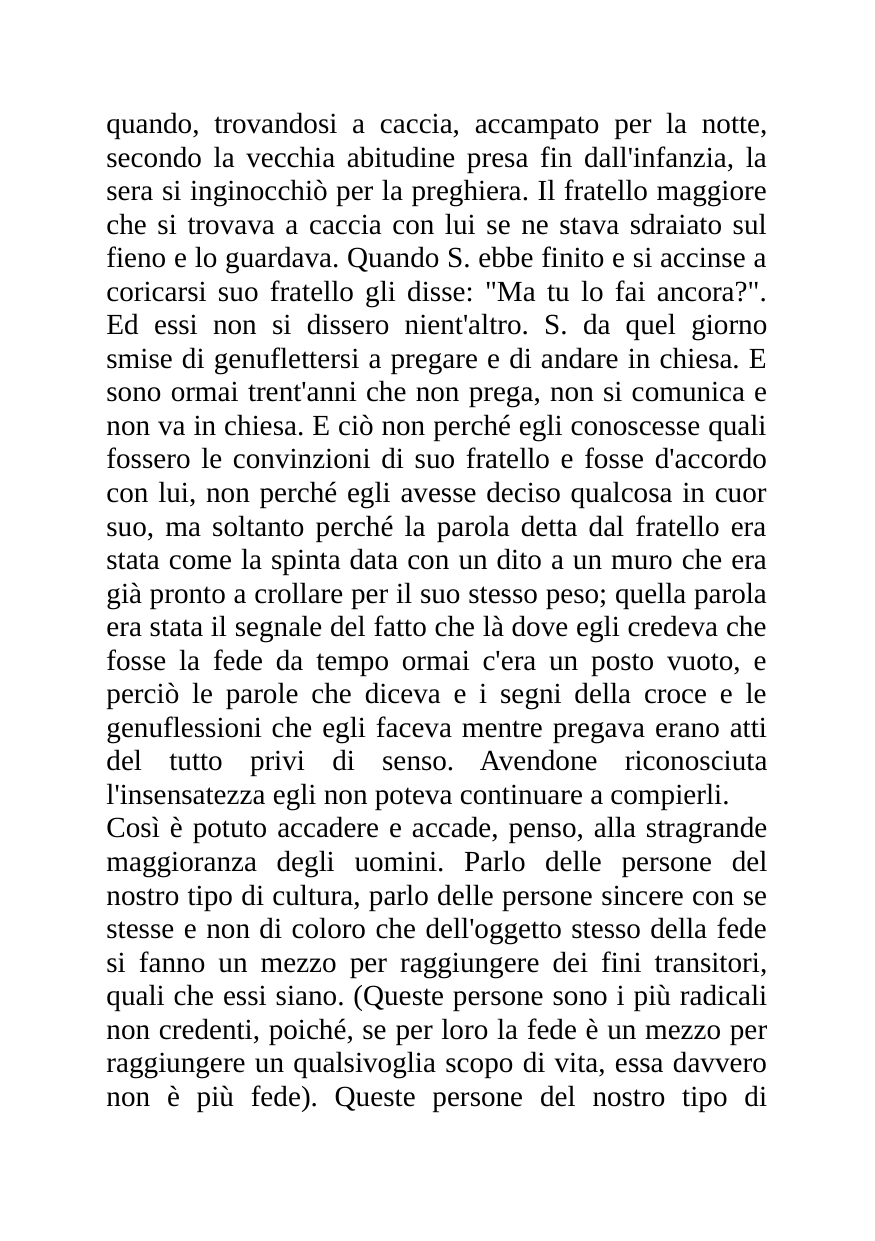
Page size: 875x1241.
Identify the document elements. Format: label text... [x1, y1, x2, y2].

text Così è potuto accadere e accade, penso, alla stragrande maggioranza degli uomini. Parlo delle persone del nostro tipo di cultura, parlo delle persone sincere con se stesse e non di coloro che dell'oggetto stesso della fede si fanno un mezzo per raggiungere dei fini transitori, quali che essi siano. (Queste persone sono i più radicali non credenti, poiché, se per loro la fede è un mezzo per raggiungere un qualsivoglia scopo di vita, essa davvero non è più fede). Queste persone del nostro tipo di [106, 811, 768, 1112]
text quando, trovandosi a caccia, accampato per la notte, secondo la vecchia abitudine presa fin dall'infanzia, la sera si inginocchiò per la preghiera. Il fratello maggiore che si trovava a caccia con lui se ne stava sdraiato sul fieno e lo guardava. Quando S. ebbe finito e si accinse a coricarsi suo fratello gli disse: "Ma tu lo fai ancora?". Ed essi non si dissero nient'altro. S. da quel giorno smise di genuflettersi a pregare e di andare in chiesa. E sono ormai trent'anni che non prega, non si comunica e non va in chiesa. E ciò non perché egli conoscesse quali fossero le convinzioni di suo fratello e fosse d'accordo con lui, non perché egli avesse deciso qualcosa in cuor suo, ma soltanto perché la parola detta dal fratello era stata come la spinta data con un dito a un muro che era già pronto a crollare per il suo stesso peso; quella parola era stata il segnale del fatto che là dove egli credeva che fosse la fede da tempo ormai c'era un posto vuoto, e perciò le parole che diceva e i segni della croce e le genuflessioni che egli faceva mentre pregava erano atti del tutto privi di senso. Avendone riconosciuta l'insensatezza egli non poteva continuare a compierli. [106, 106, 768, 811]
